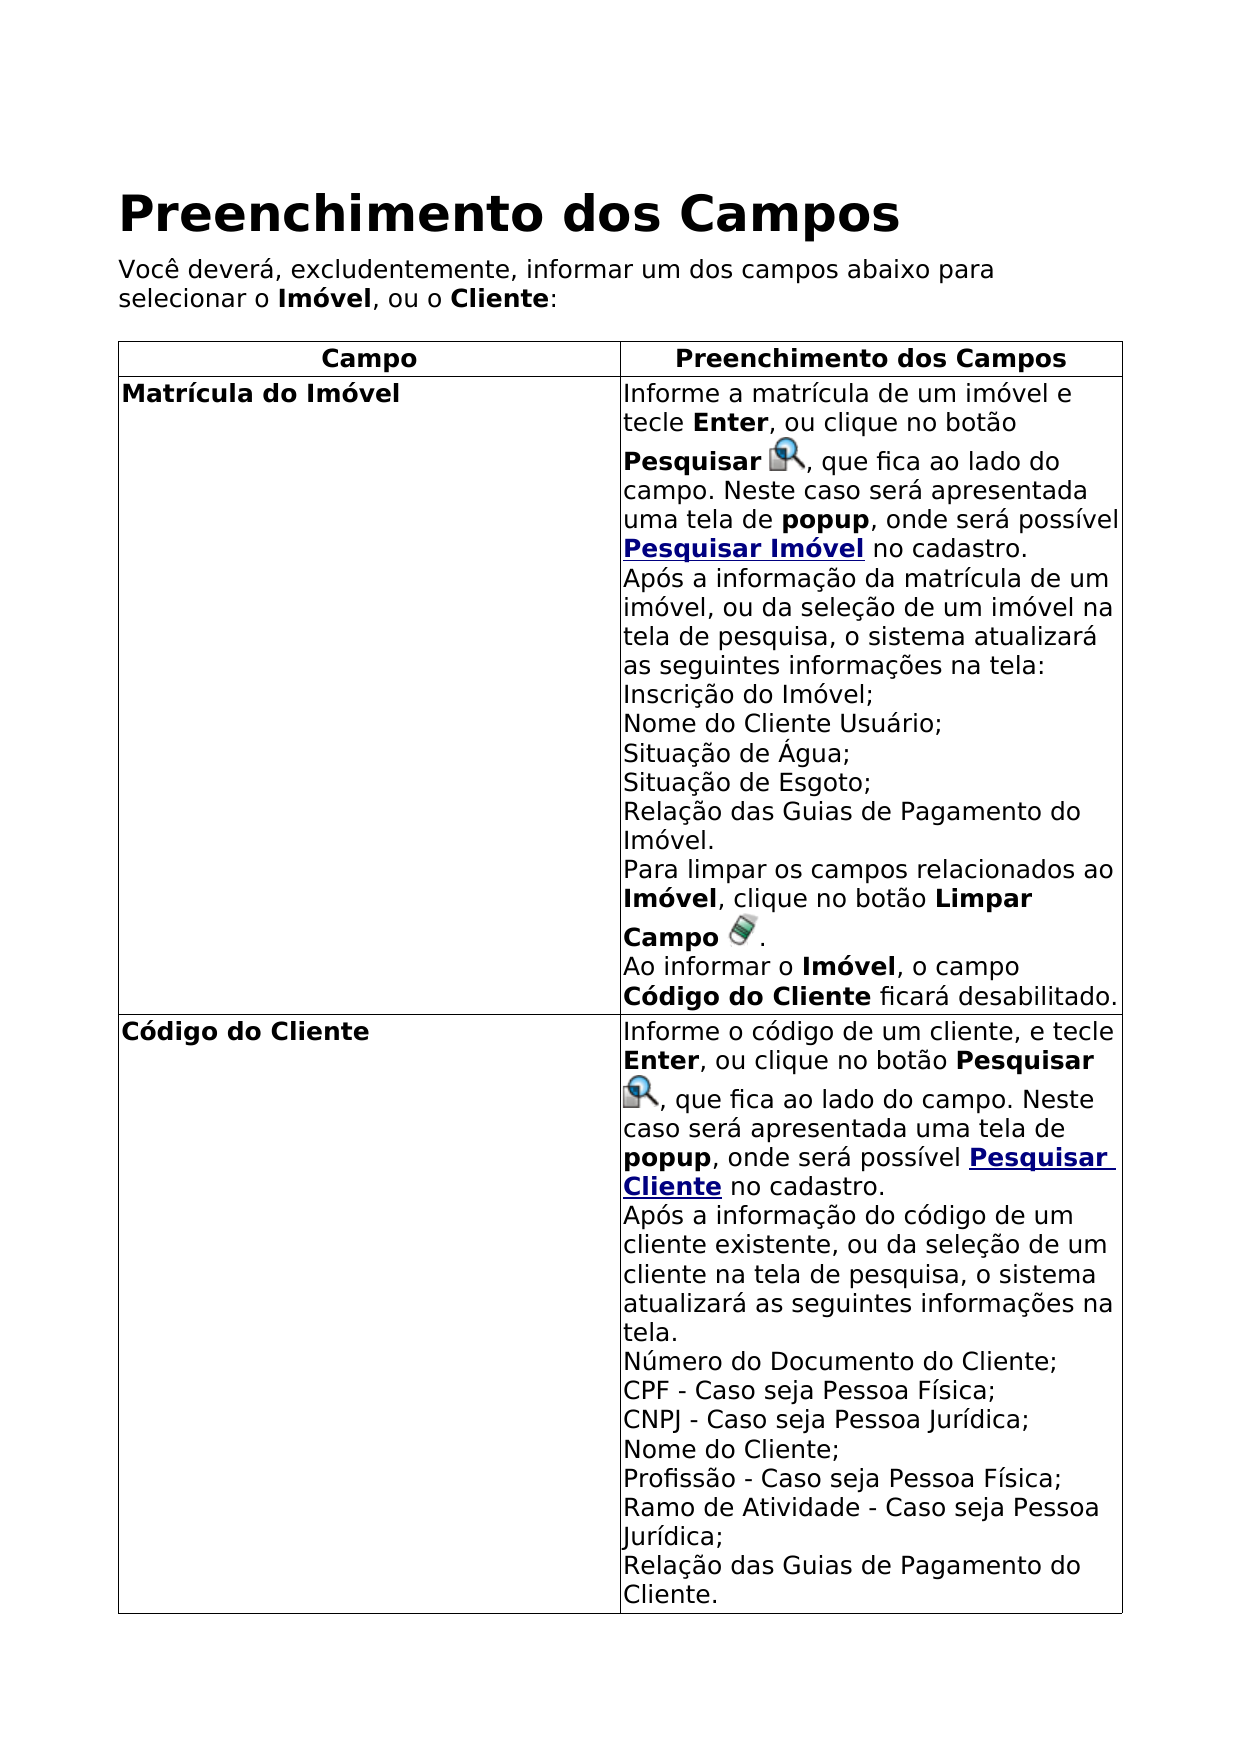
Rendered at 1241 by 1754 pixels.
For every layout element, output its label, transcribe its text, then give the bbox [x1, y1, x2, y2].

table_header Campo [119, 342, 620, 376]
picture [622, 1075, 659, 1108]
picture [727, 913, 759, 947]
table_cell Código do Cliente [119, 1015, 620, 1613]
table_cell Informe a matrícula de um imóvel e tecle Enter, ou clique no botão Pesquisar , que fica ao lado do campo. Neste caso será apresentada uma tela de popup, onde será possível Pesquisar Imóvel no cadastro. Após a informação da matrícula de um imóvel, ou da seleção de um imóvel na tela de pesquisa, o sistema atualizará as seguintes informações na tela: Inscrição do Imóvel; Nome do Cliente Usuário; Situação de Água; Situação de Esgoto; Relação das Guias de Pagamento do Imóvel. Para limpar os campos relacionados ao Imóvel, clique no botão Limpar Campo . Ao informar o Imóvel, o campo Código do Cliente ficará desabilitado. [621, 377, 1122, 1014]
picture [769, 437, 806, 471]
table_cell Matrícula do Imóvel [119, 377, 620, 1014]
table_cell Informe o código de um cliente, e tecle Enter, ou clique no botão Pesquisar , que fica ao lado do campo. Neste caso será apresentada uma tela de popup, onde será possível Pesquisar Cliente no cadastro. Após a informação do código de um cliente existente, ou da seleção de um cliente na tela de pesquisa, o sistema atualizará as seguintes informações na tela. Número do Documento do Cliente; CPF - Caso seja Pessoa Física; CNPJ - Caso seja Pessoa Jurídica; Nome do Cliente; Profissão - Caso seja Pessoa Física; Ramo de Atividade - Caso seja Pessoa Jurídica; Relação das Guias de Pagamento do Cliente. [621, 1015, 1122, 1613]
text Você deverá, excludentemente, informar um dos campos abaixo para selecionar o Imóvel, ou o Cliente: [118, 256, 1122, 314]
table_header Preenchimento dos Campos [621, 342, 1122, 376]
subtitle Preenchimento dos Campos [118, 185, 1122, 243]
